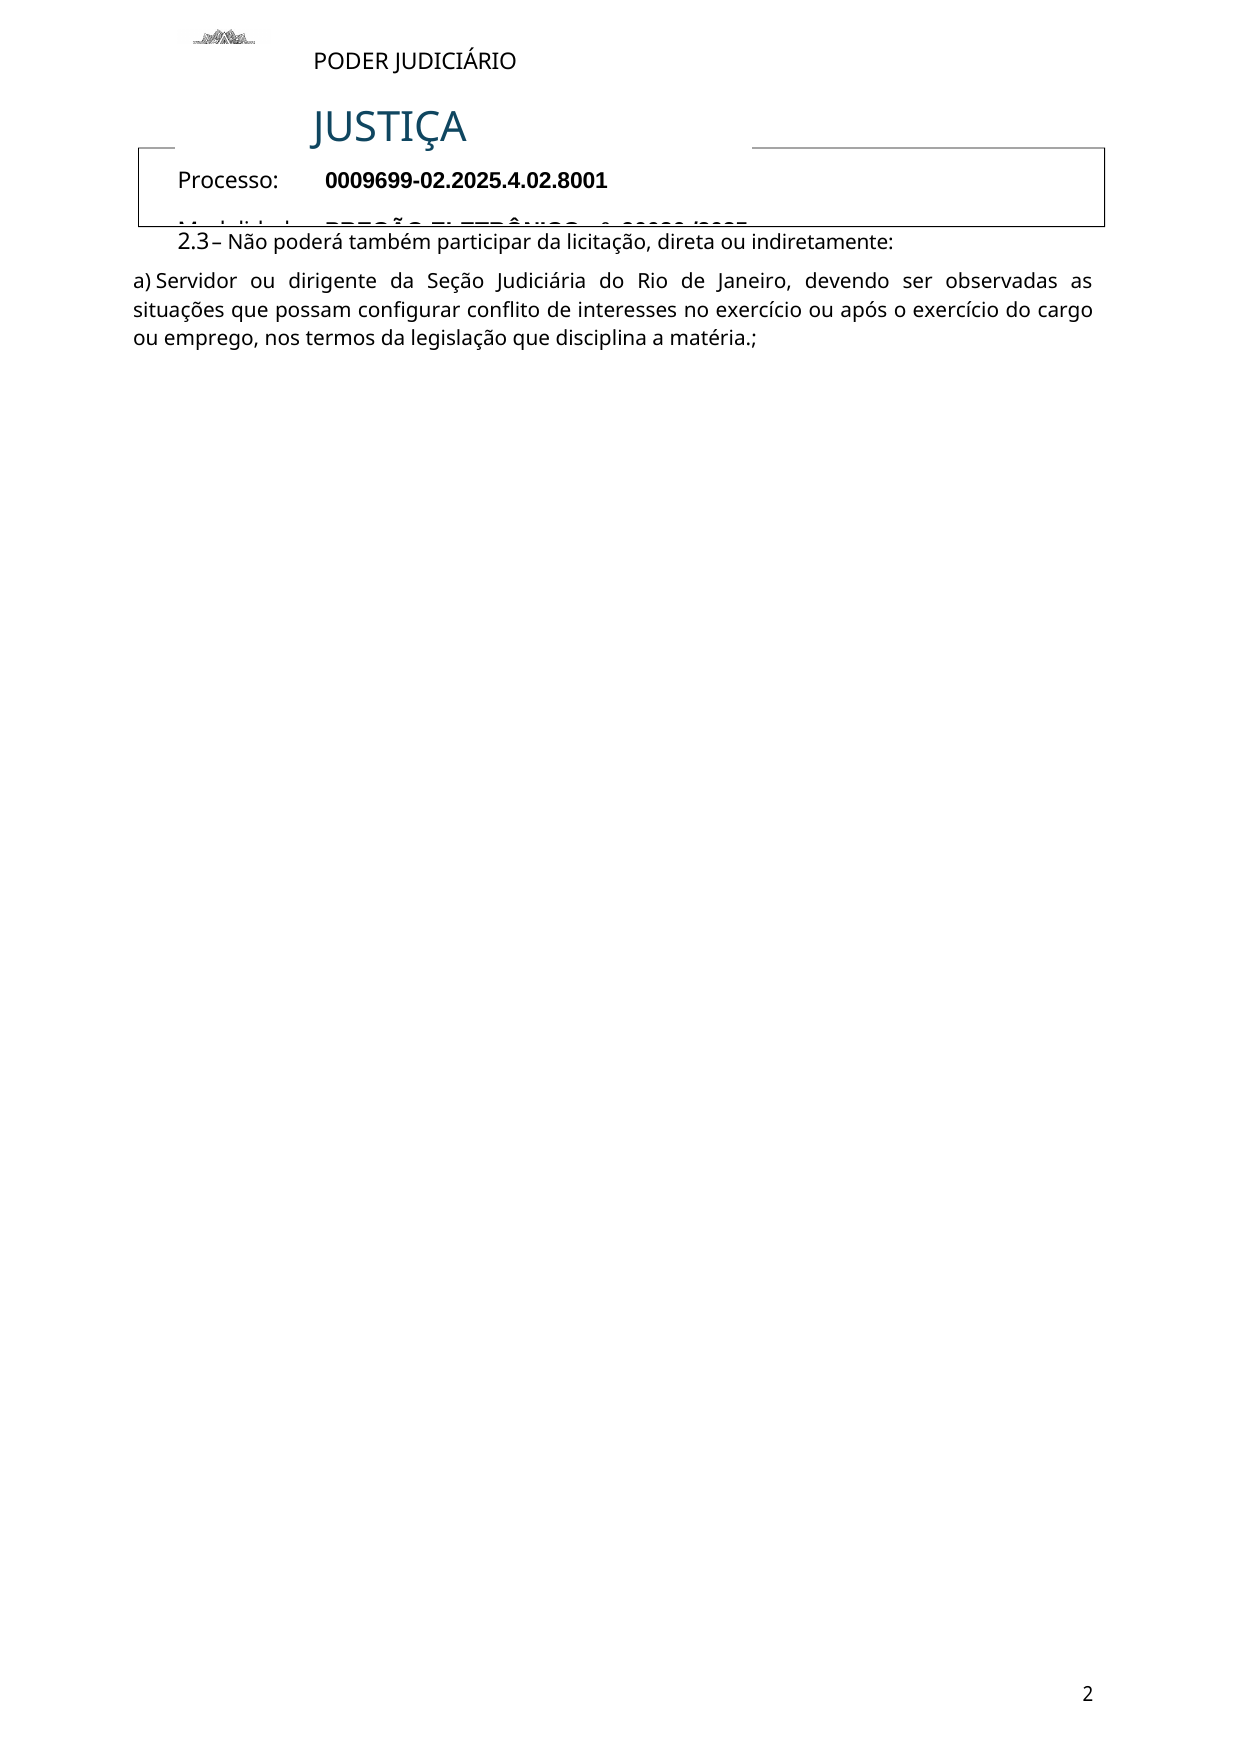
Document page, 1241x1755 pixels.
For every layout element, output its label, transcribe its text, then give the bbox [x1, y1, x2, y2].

list – Não poderá também participar da licitação, direta ou indiretamente: [177, 225, 1137, 256]
list Servidor ou dirigente da Seção Judiciária do Rio de Janeiro, devendo ser observadas as situações que possam configurar conflito de interesses no exercício ou após o exercício do cargo ou emprego, nos termos da legislação que disciplina a matéria.; [133, 267, 1093, 352]
